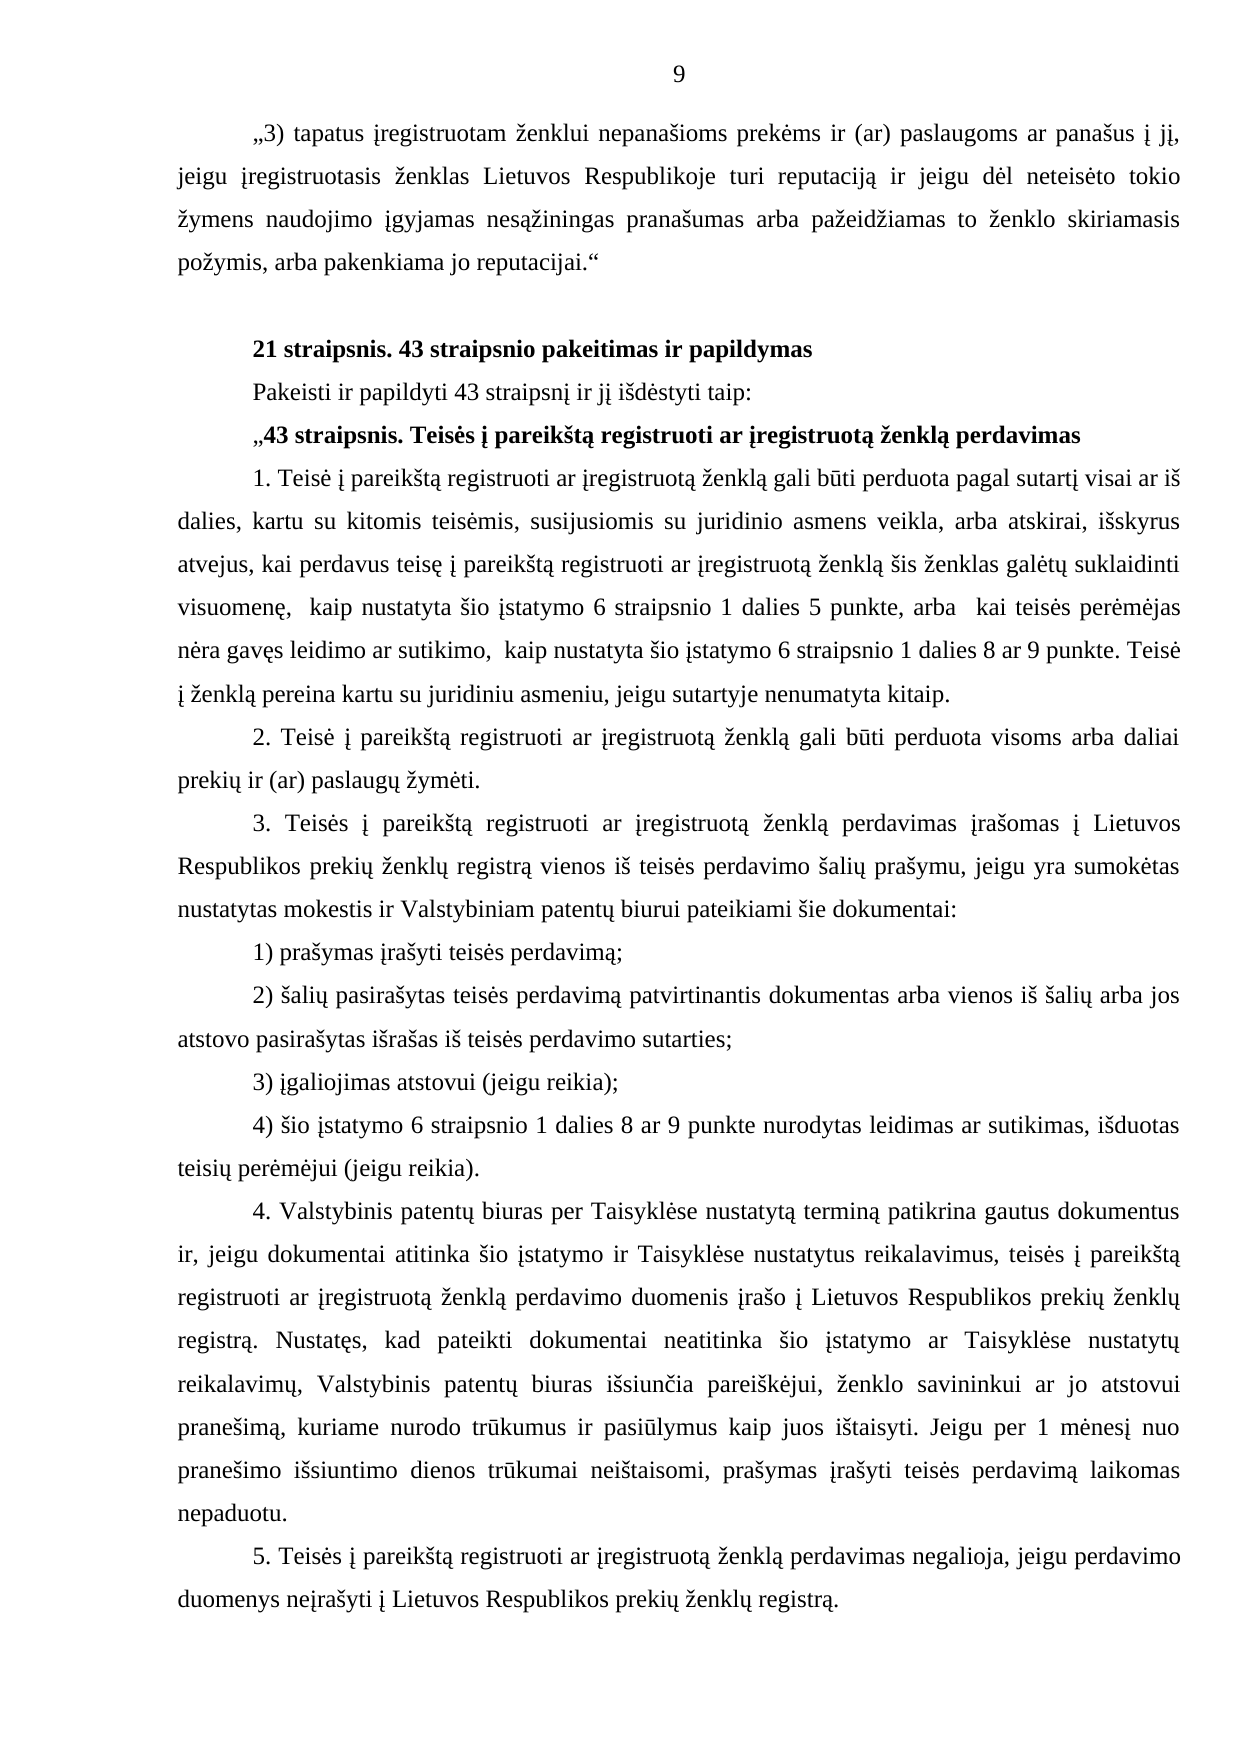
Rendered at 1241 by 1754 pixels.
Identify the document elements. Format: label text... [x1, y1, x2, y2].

text „43 straipsnis. Teisės į pareikštą registruoti ar įregistruotą ženklą perdavimas [177, 420, 1181, 449]
text 2. Teisė į pareikštą registruoti ar įregistruotą ženklą gali būti perduota visoms arba daliai prekių ir (ar) paslaugų žymėti. [177, 722, 1181, 794]
text 1. Teisė į pareikštą registruoti ar įregistruotą ženklą gali būti perduota pagal sutartį visai ar iš dalies, kartu su kitomis teisėmis, susijusiomis su juridinio asmens veikla, arba atskirai, išskyrus atvejus, kai perdavus teisę į pareikštą registruoti ar įregistruotą ženklą šis ženklas galėtų suklaidinti visuomenę, kaip nustatyta šio įstatymo 6 straipsnio 1 dalies 5 punkte, arba kai teisės perėmėjas nėra gavęs leidimo ar sutikimo, kaip nustatyta šio įstatymo 6 straipsnio 1 dalies 8 ar 9 punkte. Teisė į ženklą pereina kartu su juridiniu asmeniu, jeigu sutartyje nenumatyta kitaip. [177, 463, 1181, 707]
text Pakeisti ir papildyti 43 straipsnį ir jį išdėstyti taip: [177, 377, 1181, 406]
text 5. Teisės į pareikštą registruoti ar įregistruotą ženklą perdavimas negalioja, jeigu perdavimo duomenys neįrašyti į Lietuvos Respublikos prekių ženklų registrą. [177, 1541, 1181, 1613]
text 1) prašymas įrašyti teisės perdavimą; [177, 937, 1181, 966]
text 3. Teisės į pareikštą registruoti ar įregistruotą ženklą perdavimas įrašomas į Lietuvos Respublikos prekių ženklų registrą vienos iš teisės perdavimo šalių prašymu, jeigu yra sumokėtas nustatytas mokestis ir Valstybiniam patentų biurui pateikiami šie dokumentai: [177, 808, 1181, 923]
text 4. Valstybinis patentų biuras per Taisyklėse nustatytą terminą patikrina gautus dokumentus ir, jeigu dokumentai atitinka šio įstatymo ir Taisyklėse nustatytus reikalavimus, teisės į pareikštą registruoti ar įregistruotą ženklą perdavimo duomenis įrašo į Lietuvos Respublikos prekių ženklų registrą. Nustatęs, kad pateikti dokumentai neatitinka šio įstatymo ar Taisyklėse nustatytų reikalavimų, Valstybinis patentų biuras išsiunčia pareiškėjui, ženklo savininkui ar jo atstovui pranešimą, kuriame nurodo trūkumus ir pasiūlymus kaip juos ištaisyti. Jeigu per 1 mėnesį nuo pranešimo išsiuntimo dienos trūkumai neištaisomi, prašymas įrašyti teisės perdavimą laikomas nepaduotu. [177, 1196, 1181, 1527]
text 3) įgaliojimas atstovui (jeigu reikia); [177, 1067, 1181, 1096]
text 4) šio įstatymo 6 straipsnio 1 dalies 8 ar 9 punkte nurodytas leidimas ar sutikimas, išduotas teisių perėmėjui (jeigu reikia). [177, 1110, 1181, 1182]
text 2) šalių pasirašytas teisės perdavimą patvirtinantis dokumentas arba vienos iš šalių arba jos atstovo pasirašytas išrašas iš teisės perdavimo sutarties; [177, 981, 1181, 1052]
text „3) tapatus įregistruotam ženklui nepanašioms prekėms ir (ar) paslaugoms ar panašus į jį, jeigu įregistruotasis ženklas Lietuvos Respublikoje turi reputaciją ir jeigu dėl neteisėto tokio žymens naudojimo įgyjamas nesąžiningas pranašumas arba pažeidžiamas to ženklo skiriamasis požymis, arba pakenkiama jo reputacijai.“ [177, 118, 1181, 276]
text 21 straipsnis. 43 straipsnio pakeitimas ir papildymas [177, 334, 1181, 362]
